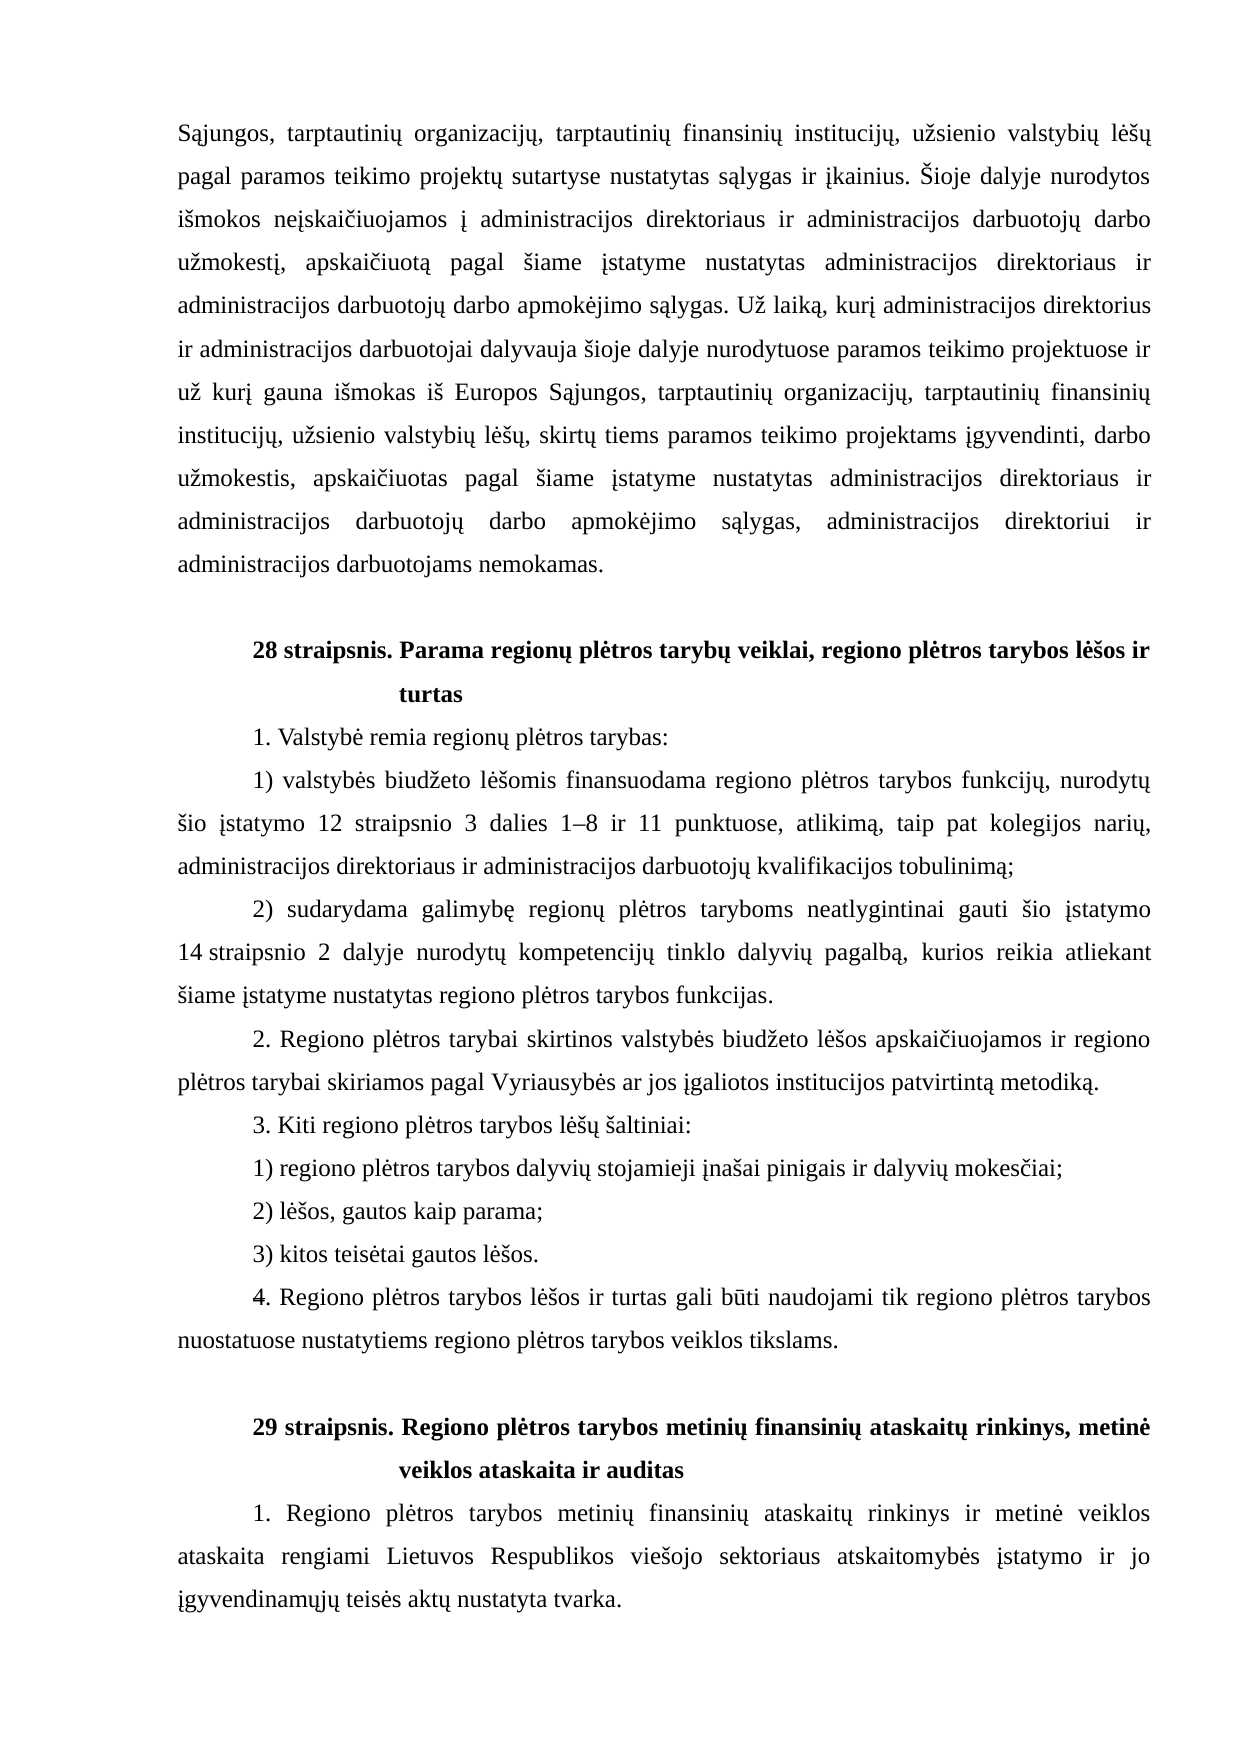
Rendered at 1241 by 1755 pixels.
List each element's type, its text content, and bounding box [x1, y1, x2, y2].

text 1) regiono plėtros tarybos dalyvių stojamieji įnašai pinigais ir dalyvių mokesčiai; [177, 1153, 1152, 1182]
text 28 straipsnis. Parama regionų plėtros tarybų veiklai, regiono plėtros tarybos lėšos ir turtas [252, 636, 1152, 707]
text 29 straipsnis. Regiono plėtros tarybos metinių finansinių ataskaitų rinkinys, metinė veiklos ataskaita ir auditas [252, 1412, 1152, 1484]
text 2) sudarydama galimybę regionų plėtros taryboms neatlygintinai gauti šio įstatymo 14 straipsnio 2 dalyje nurodytų kompetencijų tinklo dalyvių pagalbą, kurios reikia atliekant šiame įstatyme nustatytas regiono plėtros tarybos funkcijas. [177, 894, 1152, 1009]
text 1. Valstybė remia regionų plėtros tarybas: [177, 722, 1152, 751]
text 3) kitos teisėtai gautos lėšos. [177, 1239, 1152, 1268]
text 4. Regiono plėtros tarybos lėšos ir turtas gali būti naudojami tik regiono plėtros tarybos nuostatuose nustatytiems regiono plėtros tarybos veiklos tikslams. [177, 1282, 1152, 1354]
text 1) valstybės biudžeto lėšomis finansuodama regiono plėtros tarybos funkcijų, nurodytų šio įstatymo 12 straipsnio 3 dalies 1–8 ir 11 punktuose, atlikimą, taip pat kolegijos narių, administracijos direktoriaus ir administracijos darbuotojų kvalifikacijos tobulinimą; [177, 765, 1152, 880]
text 2. Regiono plėtros tarybai skirtinos valstybės biudžeto lėšos apskaičiuojamos ir regiono plėtros tarybai skiriamos pagal Vyriausybės ar jos įgaliotos institucijos patvirtintą metodiką. [177, 1024, 1152, 1096]
text 2) lėšos, gautos kaip parama; [177, 1196, 1152, 1225]
text 3. Kiti regiono plėtros tarybos lėšų šaltiniai: [177, 1110, 1152, 1139]
text 1. Regiono plėtros tarybos metinių finansinių ataskaitų rinkinys ir metinė veiklos ataskaita rengiami Lietuvos Respublikos viešojo sektoriaus atskaitomybės įstatymo ir jo įgyvendinamųjų teisės aktų nustatyta tvarka. [177, 1498, 1152, 1613]
text Sąjungos, tarptautinių organizacijų, tarptautinių finansinių institucijų, užsienio valstybių lėšų pagal paramos teikimo projektų sutartyse nustatytas sąlygas ir įkainius. Šioje dalyje nurodytos išmokos neįskaičiuojamos į administracijos direktoriaus ir administracijos darbuotojų darbo užmokestį, apskaičiuotą pagal šiame įstatyme nustatytas administracijos direktoriaus ir administracijos darbuotojų darbo apmokėjimo sąlygas. Už laiką, kurį administracijos direktorius ir administracijos darbuotojai dalyvauja šioje dalyje nurodytuose paramos teikimo projektuose ir už kurį gauna išmokas iš Europos Sąjungos, tarptautinių organizacijų, tarptautinių finansinių institucijų, užsienio valstybių lėšų, skirtų tiems paramos teikimo projektams įgyvendinti, darbo užmokestis, apskaičiuotas pagal šiame įstatyme nustatytas administracijos direktoriaus ir administracijos darbuotojų darbo apmokėjimo sąlygas, administracijos direktoriui ir administracijos darbuotojams nemokamas. [177, 118, 1152, 578]
